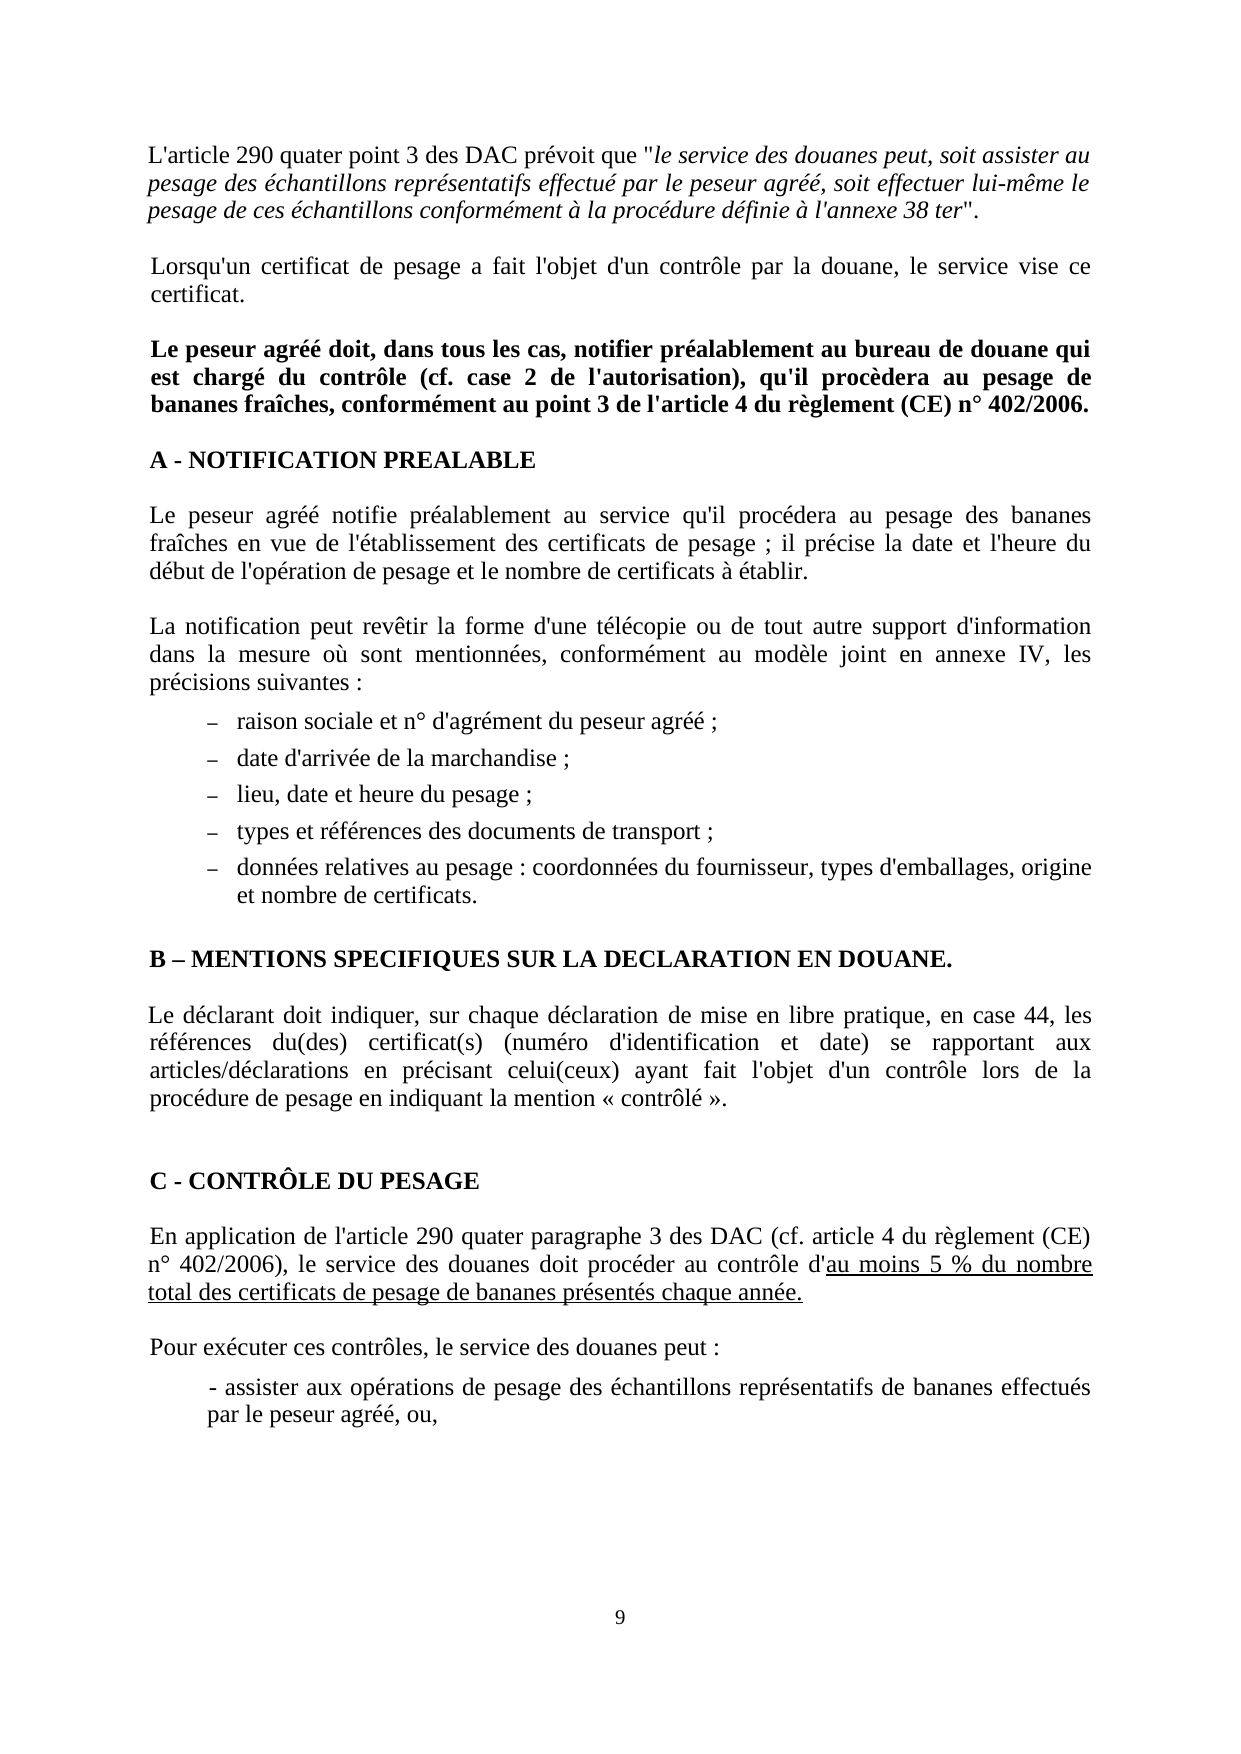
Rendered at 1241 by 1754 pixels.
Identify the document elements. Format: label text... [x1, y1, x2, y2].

text - assister aux opérations de pesage des échantillons représentatifs de bananes effectués par le peseur agréé, ou, [207, 1373, 1092, 1428]
text Le peseur agréé doit, dans tous les cas, notifier préalablement au bureau de douane qui est chargé du contrôle (cf. case 2 de l'autorisation), qu'il procèdera au pesage de bananes fraîches, conformément au point 3 de l'article 4 du règlement (CE) n° 402/2006. [150, 335, 1092, 418]
text A - NOTIFICATION PREALABLE [149, 446, 1092, 474]
text Le déclarant doit indiquer, sur chaque déclaration de mise en libre pratique, en case 44, les références du(des) certificat(s) (numéro d'identification et date) se rapportant aux articles/déclarations en précisant celui(ceux) ayant fait l'objet d'un contrôle lors de la procédure de pesage en indiquant la mention « contrôlé ». [148, 1001, 1092, 1112]
text Le peseur agréé notifie préalablement au service qu'il procédera au pesage des bananes fraîches en vue de l'établissement des certificats de pesage ; il précise la date et l'heure du début de l'opération de pesage et le nombre de certificats à établir. [149, 501, 1092, 584]
text B – MENTIONS SPECIFIQUES SUR LA DECLARATION EN DOUANE. [149, 945, 1092, 973]
text En application de l'article 290 quater paragraphe 3 des DAC (cf. article 4 du règlement (CE) n° 402/2006), le service des douanes doit procéder au contrôle d'au moins 5 % du nombre total des certificats de pesage de bananes présentés chaque année. [148, 1222, 1092, 1306]
text Lorsqu'un certificat de pesage a fait l'objet d'un contrôle par la douane, le service vise ce certificat. [150, 252, 1092, 307]
list données relatives au pesage : coordonnées du fournisseur, types d'emballages, origine et nombre de certificats. [207, 853, 1092, 909]
list date d'arrivée de la marchandise ; [207, 744, 1092, 771]
list lieu, date et heure du pesage ; [207, 780, 1092, 808]
list raison sociale et n° d'agrément du peseur agréé ; [207, 707, 1092, 735]
list types et références des documents de transport ; [207, 817, 1092, 844]
text La notification peut revêtir la forme d'une télécopie ou de tout autre support d'information dans la mesure où sont mentionnées, conformément au modèle joint en annexe IV, les précisions suivantes : [149, 612, 1092, 695]
text L'article 290 quater point 3 des DAC prévoit que "le service des douanes peut, soit assister au pesage des échantillons représentatifs effectué par le peseur agréé, soit effectuer lui-même le pesage de ces échantillons conformément à la procédure définie à l'annexe 38 ter". [148, 141, 1092, 224]
text Pour exécuter ces contrôles, le service des douanes peut : [148, 1333, 1092, 1361]
text C - CONTRÔLE DU PESAGE [148, 1167, 1092, 1195]
